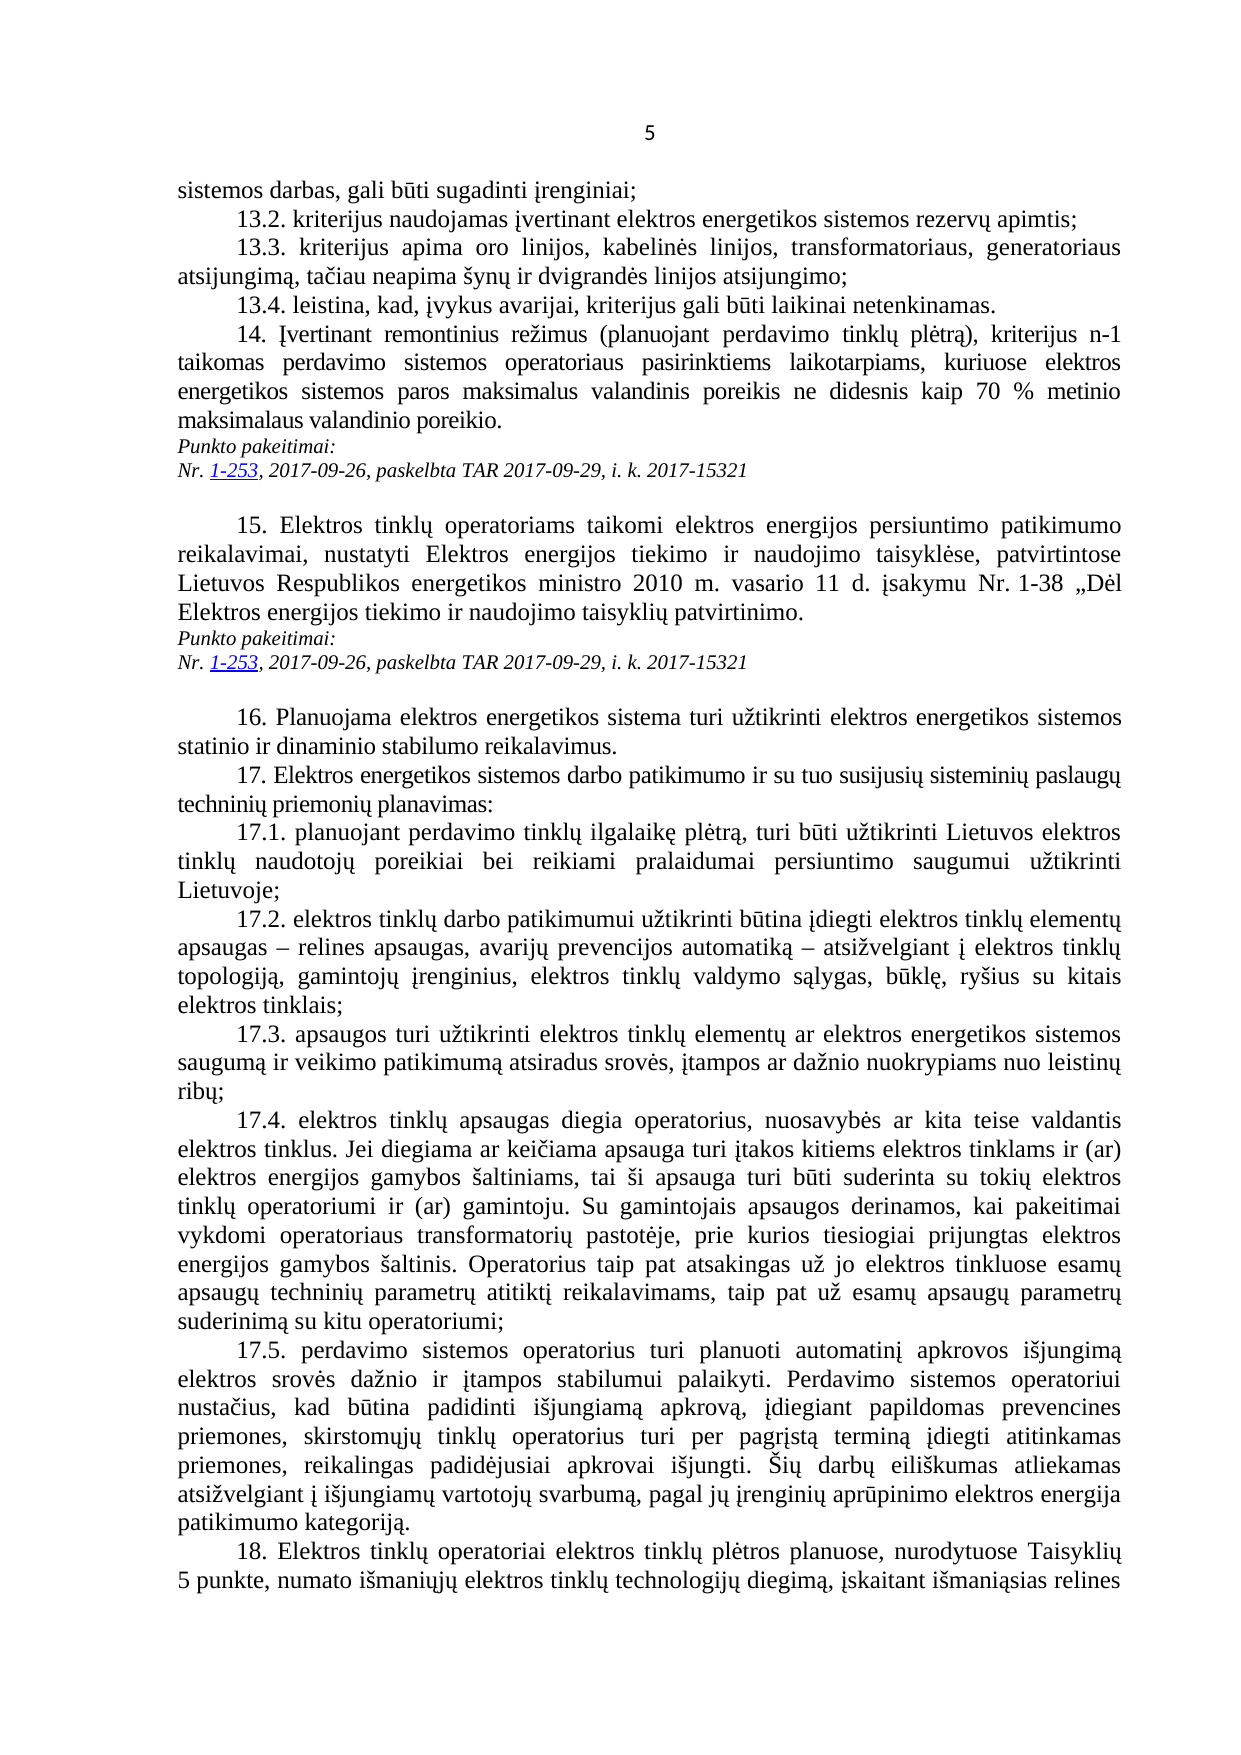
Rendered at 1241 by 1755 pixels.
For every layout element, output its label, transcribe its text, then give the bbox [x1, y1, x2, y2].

text sistemos darbas, gali būti sugadinti įrenginiai; [177, 175, 1122, 204]
text Punkto pakeitimai: [177, 626, 1122, 649]
text Punkto pakeitimai: [177, 434, 1122, 458]
text 13.4. leistina, kad, įvykus avarijai, kriterijus gali būti laikinai netenkinamas. [177, 290, 1122, 319]
text Nr. 1-253, 2017-09-26, paskelbta TAR 2017-09-29, i. k. 2017-15321 [177, 649, 1122, 674]
text 16. Planuojama elektros energetikos sistema turi užtikrinti elektros energetikos sistemos statinio ir dinaminio stabilumo reikalavimus. [177, 702, 1122, 760]
text 13.3. kriterijus apima oro linijos, kabelinės linijos, transformatoriaus, generatoriaus atsijungimą, tačiau neapima šynų ir dvigrandės linijos atsijungimo; [177, 232, 1122, 290]
text 17.3. apsaugos turi užtikrinti elektros tinklų elementų ar elektros energetikos sistemos saugumą ir veikimo patikimumą atsiradus srovės, įtampos ar dažnio nuokrypiams nuo leistinų ribų; [177, 1019, 1122, 1105]
text Nr. 1-253, 2017-09-26, paskelbta TAR 2017-09-29, i. k. 2017-15321 [177, 458, 1122, 482]
text 17.1. planuojant perdavimo tinklų ilgalaikę plėtrą, turi būti užtikrinti Lietuvos elektros tinklų naudotojų poreikiai bei reikiami pralaidumai persiuntimo saugumui užtikrinti Lietuvoje; [177, 817, 1122, 904]
text 17.5. perdavimo sistemos operatorius turi planuoti automatinį apkrovos išjungimą elektros srovės dažnio ir įtampos stabilumui palaikyti. Perdavimo sistemos operatoriui nustačius, kad būtina padidinti išjungiamą apkrovą, įdiegiant papildomas prevencines priemones, skirstomųjų tinklų operatorius turi per pagrįstą terminą įdiegti atitinkamas priemones, reikalingas padidėjusiai apkrovai išjungti. Šių darbų eiliškumas atliekamas atsižvelgiant į išjungiamų vartotojų svarbumą, pagal jų įrenginių aprūpinimo elektros energija patikimumo kategoriją. [177, 1335, 1122, 1536]
text 15. Elektros tinklų operatoriams taikomi elektros energijos persiuntimo patikimumo reikalavimai, nustatyti Elektros energijos tiekimo ir naudojimo taisyklėse, patvirtintose Lietuvos Respublikos energetikos ministro 2010 m. vasario 11 d. įsakymu Nr. 1-38 „Dėl Elektros energijos tiekimo ir naudojimo taisyklių patvirtinimo. [177, 511, 1122, 626]
text 17.4. elektros tinklų apsaugas diegia operatorius, nuosavybės ar kita teise valdantis elektros tinklus. Jei diegiama ar keičiama apsauga turi įtakos kitiems elektros tinklams ir (ar) elektros energijos gamybos šaltiniams, tai ši apsauga turi būti suderinta su tokių elektros tinklų operatoriumi ir (ar) gamintoju. Su gamintojais apsaugos derinamos, kai pakeitimai vykdomi operatoriaus transformatorių pastotėje, prie kurios tiesiogiai prijungtas elektros energijos gamybos šaltinis. Operatorius taip pat atsakingas už jo elektros tinkluose esamų apsaugų techninių parametrų atitiktį reikalavimams, taip pat už esamų apsaugų parametrų suderinimą su kitu operatoriumi; [177, 1105, 1122, 1335]
text 17. Elektros energetikos sistemos darbo patikimumo ir su tuo susijusių sisteminių paslaugų techninių priemonių planavimas: [177, 760, 1122, 817]
text 13.2. kriterijus naudojamas įvertinant elektros energetikos sistemos rezervų apimtis; [177, 204, 1122, 232]
text 18. Elektros tinklų operatoriai elektros tinklų plėtros planuose, nurodytuose Taisyklių 5 punkte, numato išmaniųjų elektros tinklų technologijų diegimą, įskaitant išmaniąsias relines [177, 1536, 1122, 1594]
text 17.2. elektros tinklų darbo patikimumui užtikrinti būtina įdiegti elektros tinklų elementų apsaugas – relines apsaugas, avarijų prevencijos automatiką – atsižvelgiant į elektros tinklų topologiją, gamintojų įrenginius, elektros tinklų valdymo sąlygas, būklę, ryšius su kitais elektros tinklais; [177, 904, 1122, 1019]
text 14. Įvertinant remontinius režimus (planuojant perdavimo tinklų plėtrą), kriterijus n-1 taikomas perdavimo sistemos operatoriaus pasirinktiems laikotarpiams, kuriuose elektros energetikos sistemos paros maksimalus valandinis poreikis ne didesnis kaip 70 % metinio maksimalaus valandinio poreikio. [177, 319, 1122, 434]
